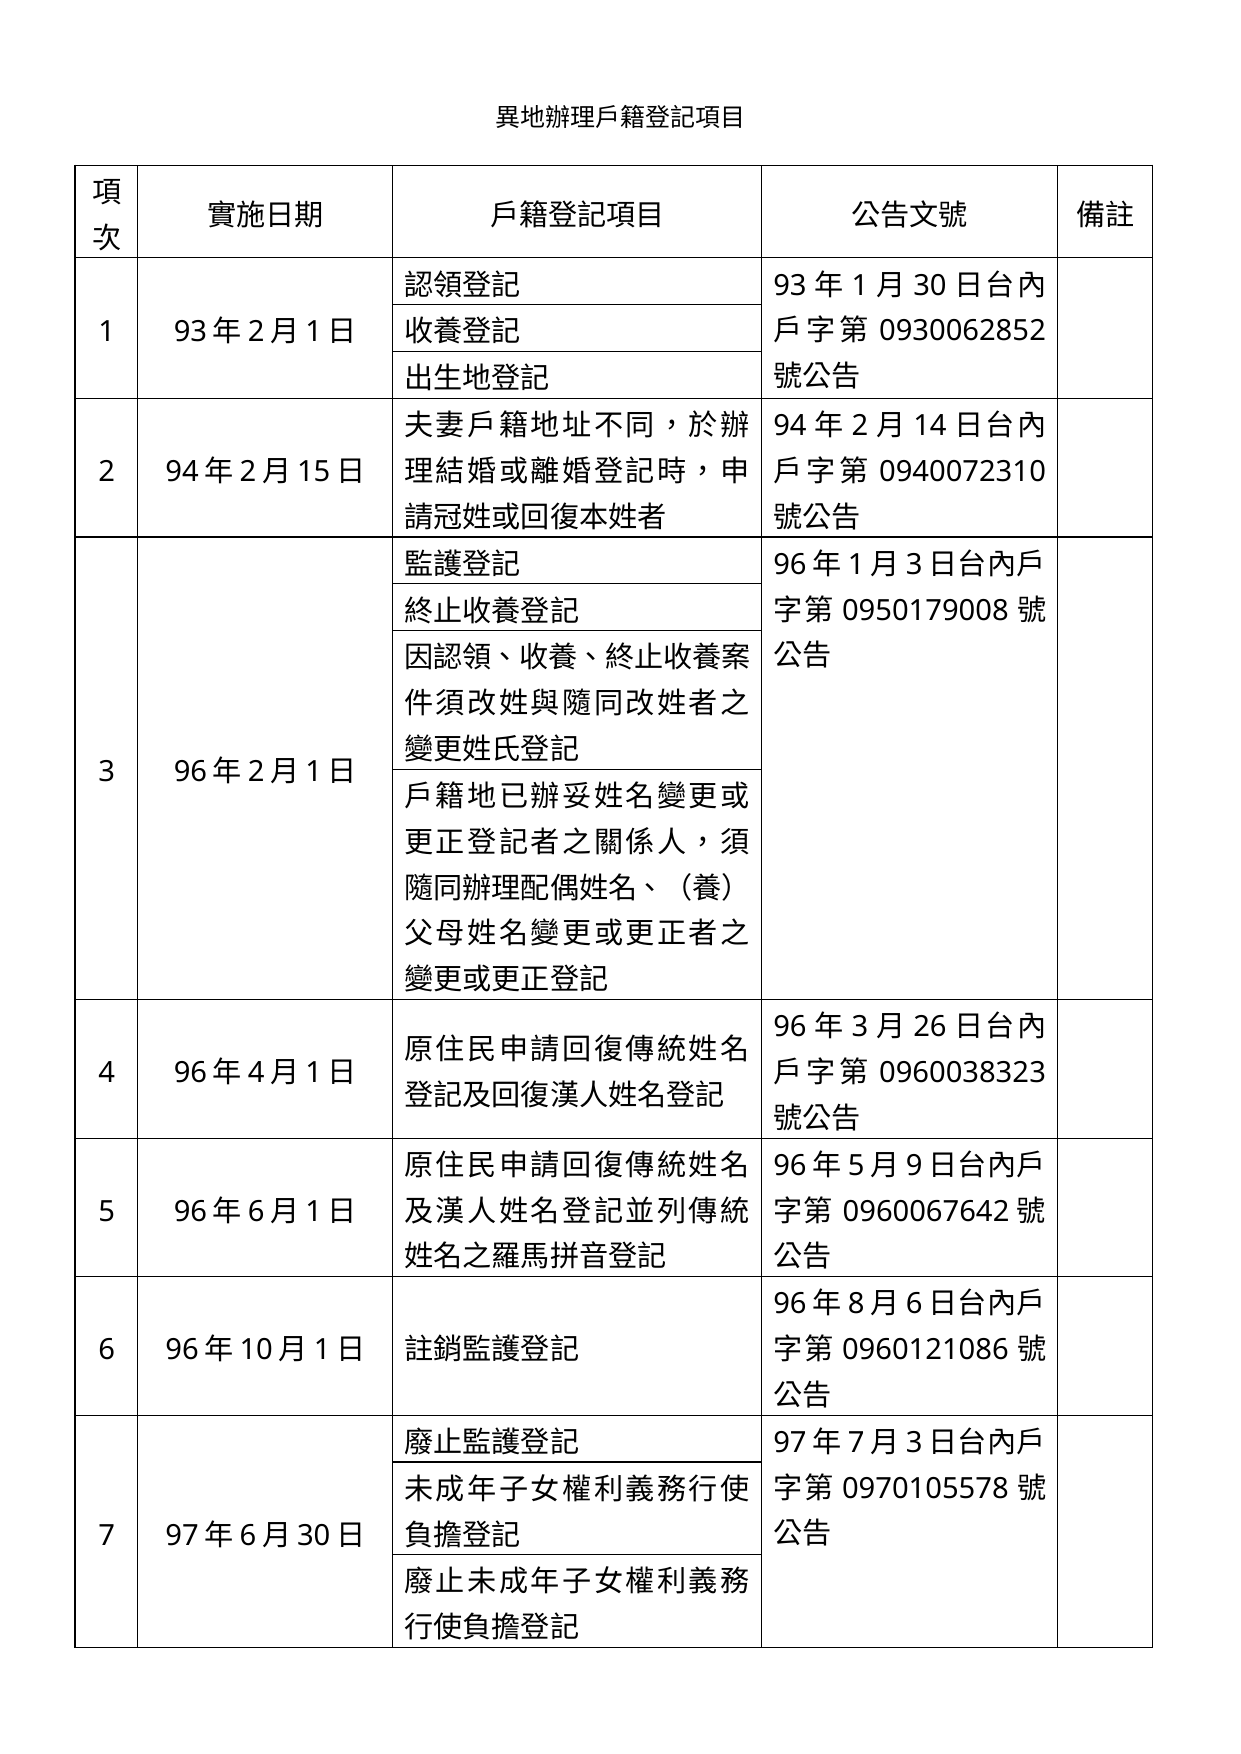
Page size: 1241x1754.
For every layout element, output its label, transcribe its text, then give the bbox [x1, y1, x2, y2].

table_cell 96年8月6日台內戶字第0960121086號公告 [762, 1277, 1057, 1414]
table_cell [1058, 1139, 1152, 1276]
table_cell 93年2月1日 [138, 258, 392, 398]
table_cell 因認領、收養、終止收養案件須改姓與隨同改姓者之變更姓氏登記 [393, 631, 761, 769]
table_cell 出生地登記 [393, 352, 761, 398]
table_cell 原住民申請回復傳統姓名登記及回復漢人姓名登記 [393, 1000, 761, 1137]
table_cell [1058, 1000, 1152, 1137]
table_cell 7 [76, 1416, 137, 1647]
table_cell 收養登記 [393, 305, 761, 351]
table_cell 3 [76, 538, 137, 999]
table_cell 認領登記 [393, 258, 761, 304]
table_cell 96年1月3日台內戶字第0950179008號公告 [762, 538, 1057, 999]
table_cell [1058, 538, 1152, 999]
table_cell 廢止監護登記 [393, 1416, 761, 1461]
table_cell 94年2月14日台內戶字第0940072310號公告 [762, 399, 1057, 536]
table_cell 原住民申請回復傳統姓名及漢人姓名登記並列傳統姓名之羅馬拼音登記 [393, 1139, 761, 1276]
text 異地辦理戶籍登記項目 [75, 89, 1165, 135]
table_cell 96年4月1日 [138, 1000, 392, 1137]
table_cell 5 [76, 1139, 137, 1276]
table_cell 1 [76, 258, 137, 398]
table_cell 97年7月3日台內戶字第0970105578號公告 [762, 1416, 1057, 1647]
table_cell [1058, 1416, 1152, 1647]
table_cell 6 [76, 1277, 137, 1414]
table_header 實施日期 [138, 166, 392, 257]
table_cell 96年10月1日 [138, 1277, 392, 1414]
table_header 備註 [1058, 166, 1152, 257]
table_cell [1058, 1277, 1152, 1414]
table_cell [1058, 258, 1152, 398]
table_cell 註銷監護登記 [393, 1277, 761, 1414]
table_cell 戶籍地已辦妥姓名變更或更正登記者之關係人，須隨同辦理配偶姓名、（養）父母姓名變更或更正者之變更或更正登記 [393, 770, 761, 999]
table_header 項次 [76, 166, 137, 257]
table_header 公告文號 [762, 166, 1057, 257]
table_cell 96年6月1日 [138, 1139, 392, 1276]
table_cell 96年5月9日台內戶字第 0960067642號公告 [762, 1139, 1057, 1276]
table_cell 終止收養登記 [393, 584, 761, 630]
table_cell 監護登記 [393, 538, 761, 583]
table_cell 96年2月1日 [138, 538, 392, 999]
table_cell 廢止未成年子女權利義務行使負擔登記 [393, 1555, 761, 1647]
table_header 戶籍登記項目 [393, 166, 761, 257]
table_cell 夫妻戶籍地址不同，於辦理結婚或離婚登記時，申請冠姓或回復本姓者 [393, 399, 761, 536]
table_cell 96年3月26日台內戶字第0960038323號公告 [762, 1000, 1057, 1137]
table_cell 94年2月15日 [138, 399, 392, 536]
table_cell 93年1月30日台內戶字第0930062852號公告 [762, 258, 1057, 398]
table_cell 4 [76, 1000, 137, 1137]
table_cell 未成年子女權利義務行使負擔登記 [393, 1463, 761, 1554]
table_cell 2 [76, 399, 137, 536]
table_cell 97年6月30日 [138, 1416, 392, 1647]
table_cell [1058, 399, 1152, 536]
